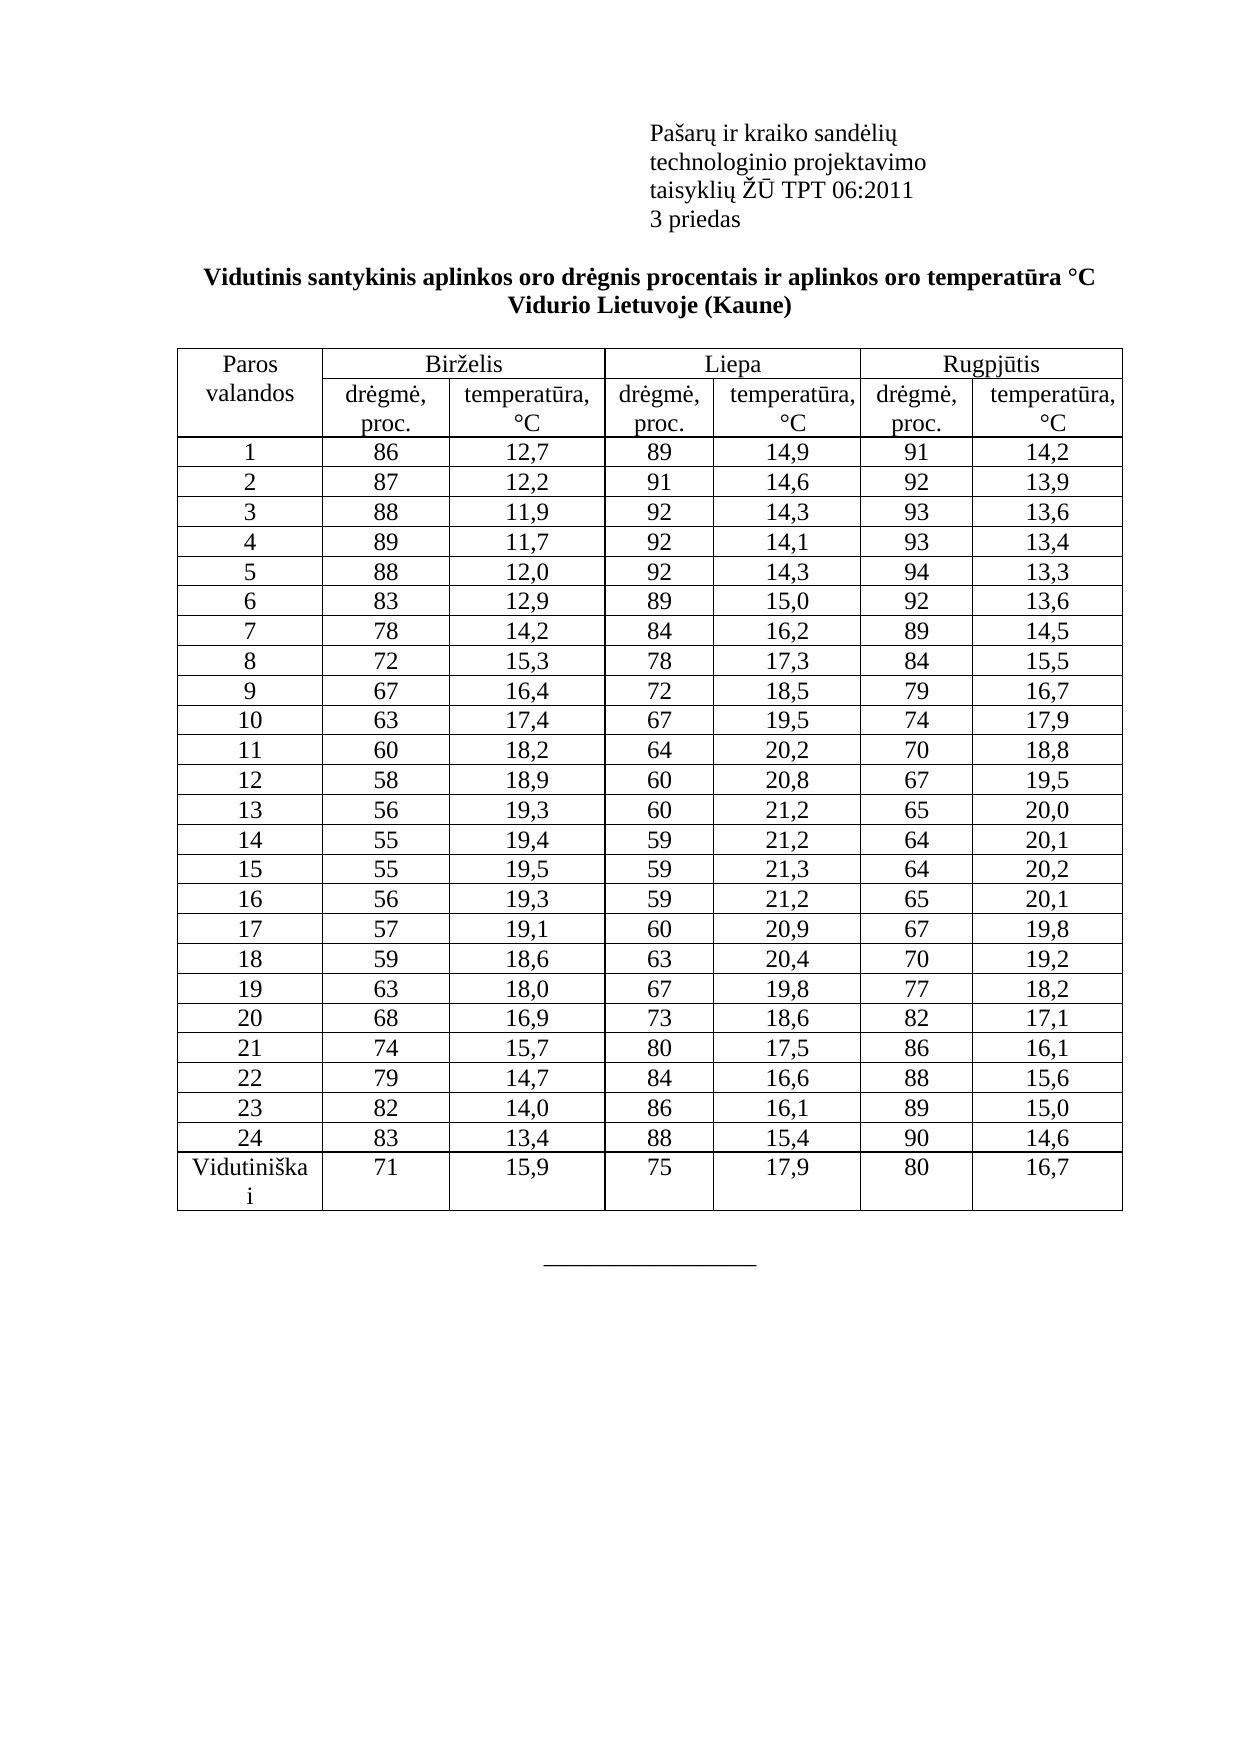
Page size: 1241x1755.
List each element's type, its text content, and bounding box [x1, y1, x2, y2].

table_cell 21 [178, 1033, 322, 1062]
table_cell 88 [323, 557, 449, 585]
table_cell 16,7 [973, 676, 1122, 704]
table_cell 67 [861, 914, 972, 943]
table_cell 8 [178, 646, 322, 675]
table_cell 86 [323, 438, 449, 466]
table_cell 65 [861, 884, 972, 913]
table_cell 19,3 [450, 884, 604, 913]
table_cell 16,1 [714, 1093, 860, 1122]
table_cell 59 [606, 855, 713, 883]
table_cell 60 [606, 795, 713, 824]
table_cell 13,4 [450, 1123, 604, 1151]
table_cell 67 [606, 974, 713, 1002]
table_cell 14,3 [714, 557, 860, 585]
table_cell 19 [178, 974, 322, 1002]
table_cell 11,7 [450, 527, 604, 556]
text taisyklių ŽŪ TPT 06:2011 [649, 176, 1122, 204]
table_cell 17,3 [714, 646, 860, 675]
table_cell 84 [606, 616, 713, 645]
table_cell 20,1 [973, 884, 1122, 913]
table_cell 80 [606, 1033, 713, 1062]
table_cell 2 [178, 467, 322, 496]
table_cell 15,6 [973, 1063, 1122, 1092]
table_cell 94 [861, 557, 972, 585]
table_cell 19,4 [450, 825, 604, 853]
table_cell 16,4 [450, 676, 604, 704]
table_cell 15 [178, 855, 322, 883]
table_cell 12 [178, 765, 322, 794]
table_cell 84 [606, 1063, 713, 1092]
table_header Paros valandos [178, 349, 322, 436]
table_cell 79 [323, 1063, 449, 1092]
table_cell 19,3 [450, 795, 604, 824]
table_cell 20,2 [973, 855, 1122, 883]
table_cell 14,9 [714, 438, 860, 466]
table_cell 91 [861, 438, 972, 466]
table_cell 59 [606, 884, 713, 913]
table_cell 20,0 [973, 795, 1122, 824]
table_cell 24 [178, 1123, 322, 1151]
table_cell 1 [178, 438, 322, 466]
text Pašarų ir kraiko sandėlių [649, 118, 1122, 147]
table_cell 83 [323, 586, 449, 615]
table_cell 86 [861, 1033, 972, 1062]
table_cell 18,9 [450, 765, 604, 794]
table_cell 15,9 [450, 1153, 604, 1210]
table_cell 92 [861, 467, 972, 496]
table_cell 13,9 [973, 467, 1122, 496]
table_cell 89 [606, 586, 713, 615]
table_cell 13,6 [973, 497, 1122, 526]
table_cell 16,9 [450, 1004, 604, 1032]
table_cell 74 [323, 1033, 449, 1062]
table_cell 72 [606, 676, 713, 704]
table_cell 63 [323, 974, 449, 1002]
table_cell 64 [861, 855, 972, 883]
table_cell 89 [323, 527, 449, 556]
table_cell Vidutiniškai [178, 1153, 322, 1210]
table_cell 60 [606, 914, 713, 943]
table_cell 17,9 [714, 1153, 860, 1210]
table_cell 67 [861, 765, 972, 794]
table_cell 72 [323, 646, 449, 675]
table_cell 92 [606, 557, 713, 585]
table_cell 14,6 [973, 1123, 1122, 1151]
table_cell 58 [323, 765, 449, 794]
table_cell 16,7 [973, 1153, 1122, 1210]
table_cell 19,1 [450, 914, 604, 943]
table_cell 64 [606, 735, 713, 764]
table_cell 19,5 [450, 855, 604, 883]
table_cell 67 [606, 706, 713, 734]
table_cell 19,5 [973, 765, 1122, 794]
table_cell temperatūra, °C [973, 379, 1122, 436]
table_cell 70 [861, 944, 972, 973]
table_cell 18,0 [450, 974, 604, 1002]
table_cell 93 [861, 527, 972, 556]
table_cell 16 [178, 884, 322, 913]
table_cell 91 [606, 467, 713, 496]
table_cell 79 [861, 676, 972, 704]
table_cell 14,2 [973, 438, 1122, 466]
table_cell 74 [861, 706, 972, 734]
table_cell 14,6 [714, 467, 860, 496]
table_cell 23 [178, 1093, 322, 1122]
table_cell 15,0 [973, 1093, 1122, 1122]
table_cell 18,2 [450, 735, 604, 764]
table_cell 18,5 [714, 676, 860, 704]
table_cell 7 [178, 616, 322, 645]
text Vidutinis santykinis aplinkos oro drėgnis procentais ir aplinkos oro temperatūra °C Vidurio Lietuvoje (Kaune) [177, 262, 1122, 319]
table_cell 12,7 [450, 438, 604, 466]
table_cell 15,4 [714, 1123, 860, 1151]
table_cell 78 [323, 616, 449, 645]
table_cell 84 [861, 646, 972, 675]
table_cell 18,8 [973, 735, 1122, 764]
table_cell 14,7 [450, 1063, 604, 1092]
table_cell temperatūra, °C [714, 379, 860, 436]
table_cell 65 [861, 795, 972, 824]
table_cell 19,5 [714, 706, 860, 734]
table_cell 82 [323, 1093, 449, 1122]
table_cell 14,5 [973, 616, 1122, 645]
table_cell 20,2 [714, 735, 860, 764]
table_cell 59 [606, 825, 713, 853]
table_cell 11,9 [450, 497, 604, 526]
table_cell drėgmė, proc. [323, 379, 449, 436]
table_cell 21,2 [714, 825, 860, 853]
table_cell 21,2 [714, 884, 860, 913]
table_cell 92 [861, 586, 972, 615]
table_cell 87 [323, 467, 449, 496]
table_cell 13,3 [973, 557, 1122, 585]
table_cell 20,1 [973, 825, 1122, 853]
table_cell 70 [861, 735, 972, 764]
table_cell 90 [861, 1123, 972, 1151]
table_cell 17,1 [973, 1004, 1122, 1032]
table_cell 59 [323, 944, 449, 973]
text technologinio projektavimo [649, 147, 1122, 176]
table_cell 64 [861, 825, 972, 853]
table_header Rugpjūtis [861, 349, 1122, 378]
table_cell 55 [323, 825, 449, 853]
text _________________ [177, 1240, 1122, 1268]
table_header Birželis [323, 349, 604, 378]
table_cell 3 [178, 497, 322, 526]
table_cell 13,4 [973, 527, 1122, 556]
text 3 priedas [649, 204, 1122, 233]
table_cell 22 [178, 1063, 322, 1092]
table_cell 17,9 [973, 706, 1122, 734]
table_cell 67 [323, 676, 449, 704]
table_cell 57 [323, 914, 449, 943]
table_cell 68 [323, 1004, 449, 1032]
table_cell 73 [606, 1004, 713, 1032]
table_cell 89 [606, 438, 713, 466]
table_cell 15,3 [450, 646, 604, 675]
table_header Liepa [606, 349, 860, 378]
table_cell 18 [178, 944, 322, 973]
table_cell 20,4 [714, 944, 860, 973]
table_cell 14,1 [714, 527, 860, 556]
table_cell 11 [178, 735, 322, 764]
table_cell 63 [323, 706, 449, 734]
table_cell 92 [606, 527, 713, 556]
table_cell 21,2 [714, 795, 860, 824]
table_cell 88 [606, 1123, 713, 1151]
table_cell 17,5 [714, 1033, 860, 1062]
table_cell 60 [323, 735, 449, 764]
table_cell 89 [861, 616, 972, 645]
table_cell 16,6 [714, 1063, 860, 1092]
table_cell 18,2 [973, 974, 1122, 1002]
table_cell 17 [178, 914, 322, 943]
table_cell 14 [178, 825, 322, 853]
table_cell 4 [178, 527, 322, 556]
table_cell 5 [178, 557, 322, 585]
table_cell 77 [861, 974, 972, 1002]
table_cell 12,0 [450, 557, 604, 585]
table_cell 15,5 [973, 646, 1122, 675]
table_cell 16,2 [714, 616, 860, 645]
table_cell 56 [323, 884, 449, 913]
table_cell 86 [606, 1093, 713, 1122]
table_cell 14,0 [450, 1093, 604, 1122]
table_cell 82 [861, 1004, 972, 1032]
table_cell 10 [178, 706, 322, 734]
table_cell 18,6 [714, 1004, 860, 1032]
table_cell 92 [606, 497, 713, 526]
table_cell 6 [178, 586, 322, 615]
table_cell drėgmė, proc. [606, 379, 713, 436]
table_cell temperatūra, °C [450, 379, 604, 436]
table_cell 89 [861, 1093, 972, 1122]
table_cell 80 [861, 1153, 972, 1210]
table_cell 13,6 [973, 586, 1122, 615]
table_cell 88 [323, 497, 449, 526]
table_cell 14,3 [714, 497, 860, 526]
table_cell 20,9 [714, 914, 860, 943]
table_cell 9 [178, 676, 322, 704]
table_cell 20 [178, 1004, 322, 1032]
table_cell 63 [606, 944, 713, 973]
table_cell 93 [861, 497, 972, 526]
table_cell 55 [323, 855, 449, 883]
table_cell 18,6 [450, 944, 604, 973]
table_cell 56 [323, 795, 449, 824]
table_cell drėgmė, proc. [861, 379, 972, 436]
table_cell 88 [861, 1063, 972, 1092]
table_cell 19,8 [714, 974, 860, 1002]
table_cell 15,0 [714, 586, 860, 615]
table_cell 19,8 [973, 914, 1122, 943]
table_cell 60 [606, 765, 713, 794]
table_cell 12,2 [450, 467, 604, 496]
table_cell 15,7 [450, 1033, 604, 1062]
table_cell 12,9 [450, 586, 604, 615]
table_cell 71 [323, 1153, 449, 1210]
table_cell 21,3 [714, 855, 860, 883]
table_cell 83 [323, 1123, 449, 1151]
table_cell 78 [606, 646, 713, 675]
table_cell 14,2 [450, 616, 604, 645]
table_cell 16,1 [973, 1033, 1122, 1062]
table_cell 19,2 [973, 944, 1122, 973]
table_cell 75 [606, 1153, 713, 1210]
table_cell 20,8 [714, 765, 860, 794]
table_cell 17,4 [450, 706, 604, 734]
table_cell 13 [178, 795, 322, 824]
